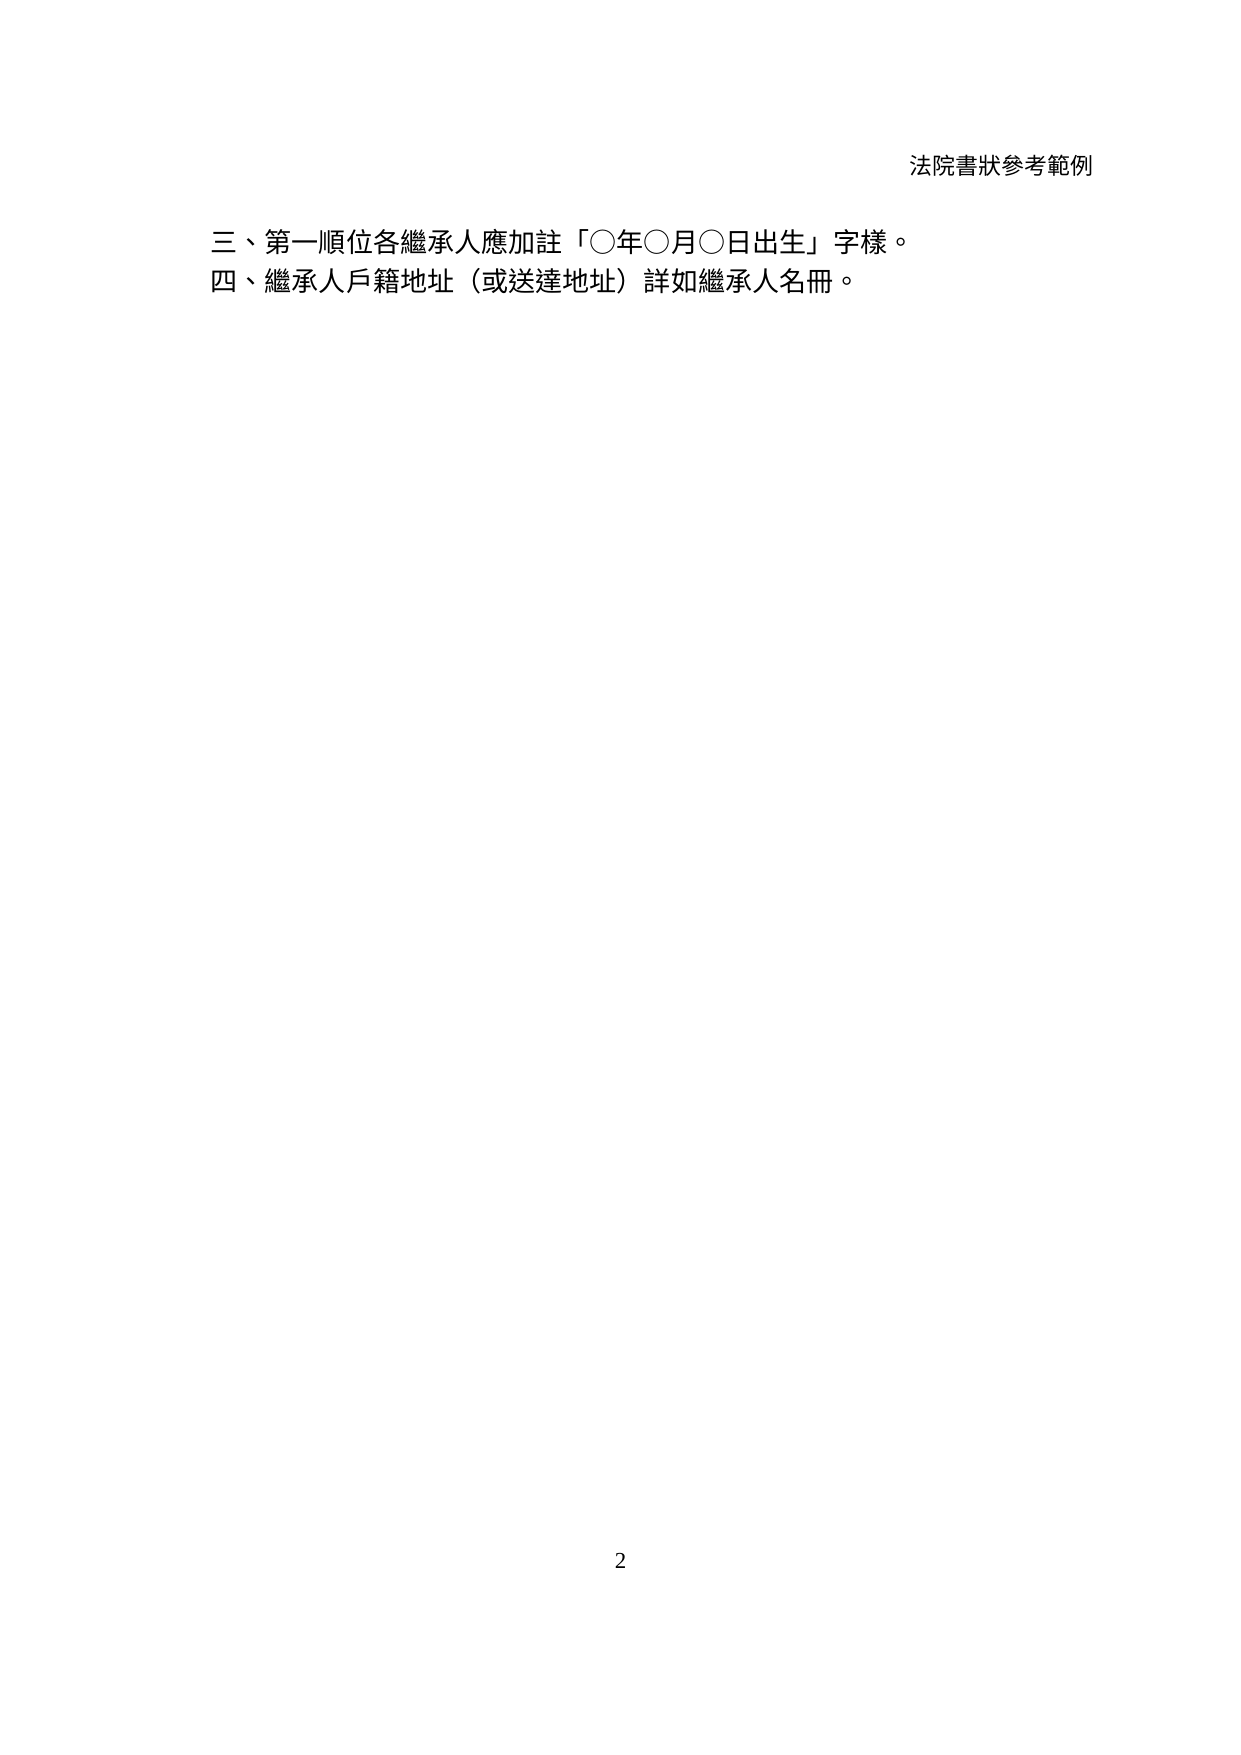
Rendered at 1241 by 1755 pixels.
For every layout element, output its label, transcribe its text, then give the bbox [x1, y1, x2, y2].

text 四、繼承人戶籍地址（或送達地址）詳如繼承人名冊。 [151, 260, 1089, 299]
text 三、第一順位各繼承人應加註「○年○月○日出生」字樣。 [151, 221, 1089, 260]
